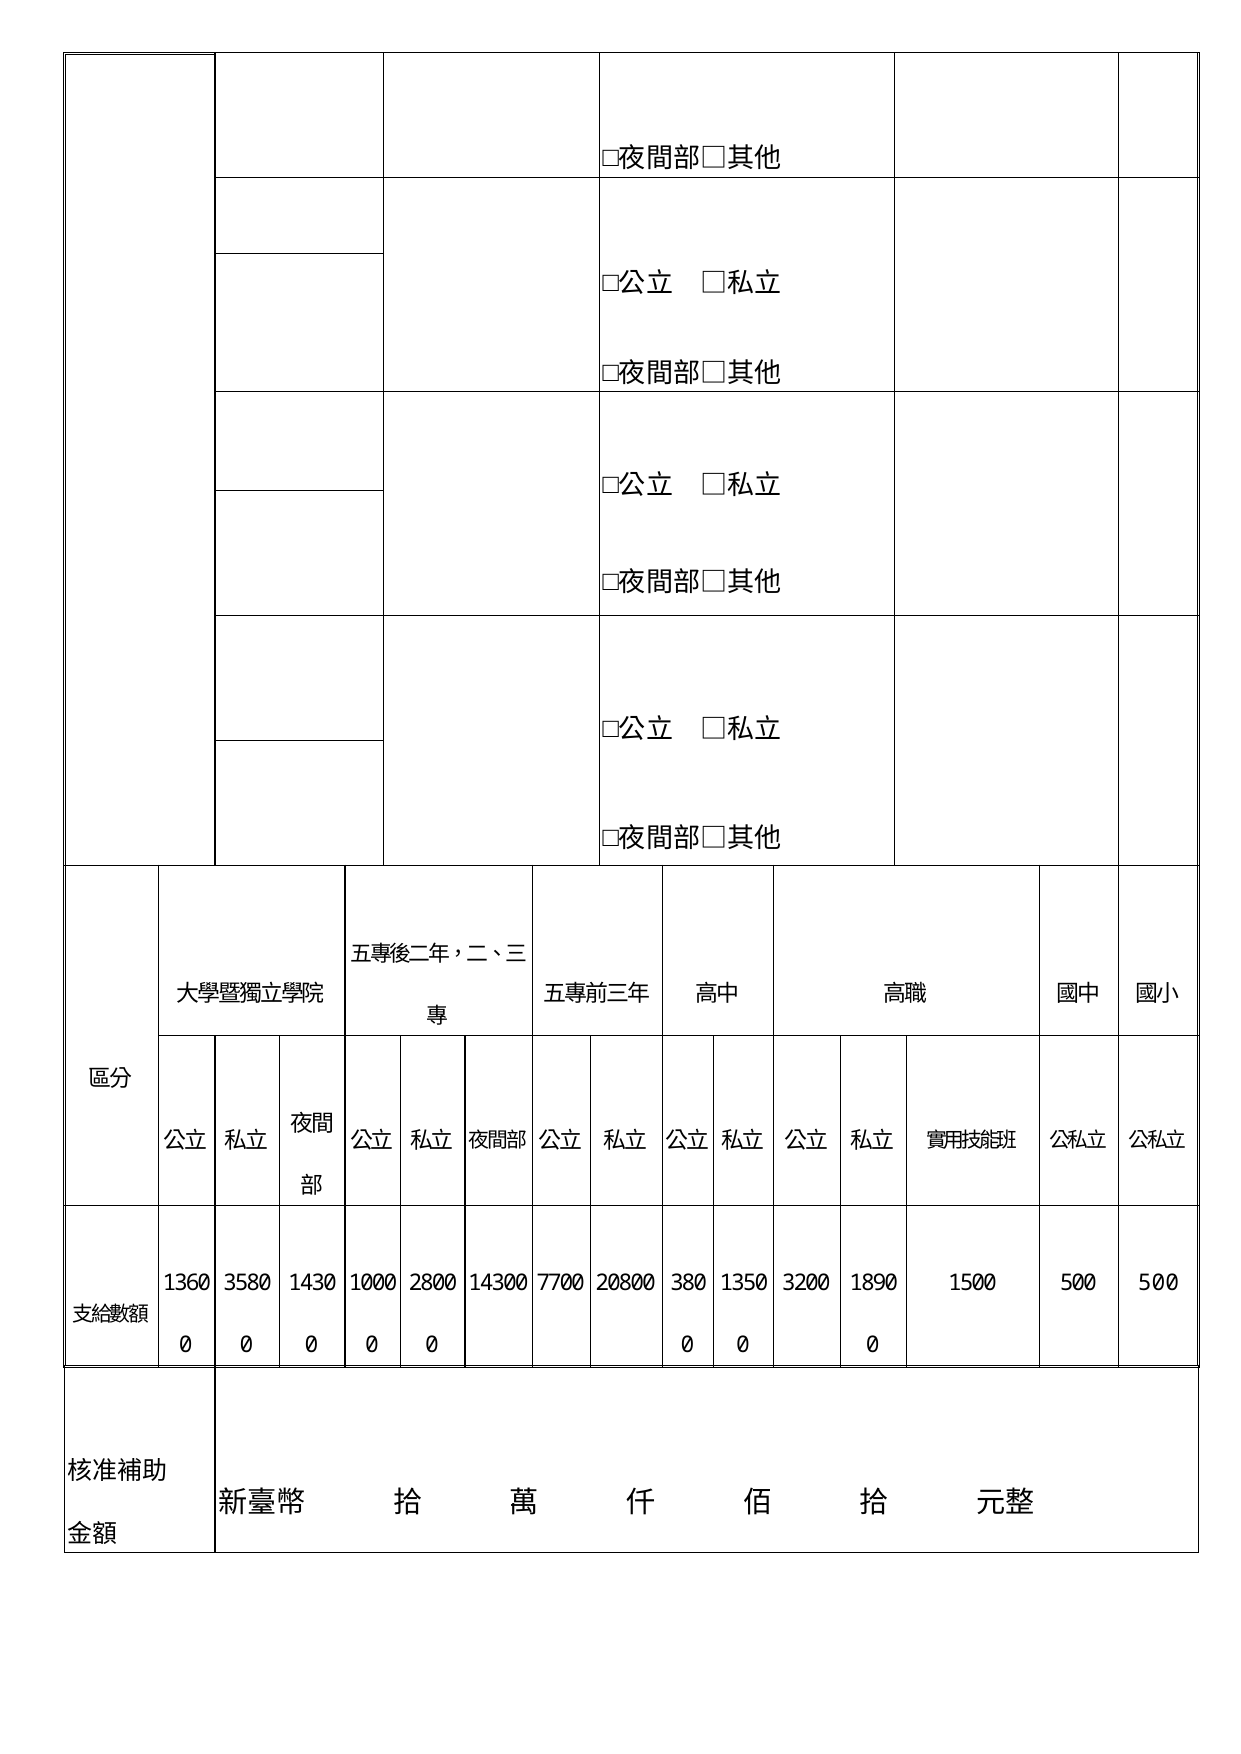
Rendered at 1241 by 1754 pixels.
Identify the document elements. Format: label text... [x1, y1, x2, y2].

table_cell 14300 [466, 1206, 532, 1364]
table_cell [895, 392, 1118, 614]
table_cell 500 [1040, 1206, 1118, 1364]
table_cell [1119, 178, 1197, 391]
table_cell 18900 [841, 1206, 906, 1364]
table_cell [895, 178, 1118, 391]
table_cell 13500 [714, 1206, 773, 1364]
table_cell 公私立 [1119, 1036, 1197, 1205]
table_cell [216, 616, 383, 739]
table_cell [216, 392, 383, 489]
table_cell 500 [1119, 1206, 1197, 1364]
table_cell [216, 254, 383, 391]
table_cell 公立 [533, 1036, 590, 1205]
table_cell 國中 [1040, 866, 1118, 1035]
table_cell □公立 □私立 □夜間部□其他 [600, 392, 894, 614]
table_cell 核准補助 金額 [65, 1368, 214, 1552]
table_cell 高中 [663, 866, 773, 1035]
table_cell [216, 53, 383, 177]
table_cell 區分 [66, 866, 158, 1205]
table_cell [1119, 392, 1197, 614]
table_cell [66, 55, 214, 864]
table_cell [1119, 616, 1197, 864]
table_cell 1500 [907, 1206, 1039, 1364]
table_cell [384, 53, 599, 177]
table_cell 夜間部 [280, 1036, 344, 1205]
table_cell 35800 [216, 1206, 279, 1364]
table_cell 夜間部 [466, 1036, 532, 1205]
table_cell □夜間部□其他 [600, 53, 894, 177]
table_cell [384, 392, 599, 614]
table_cell 私立 [841, 1036, 906, 1205]
table_cell 大學暨獨立學院 [159, 866, 344, 1035]
table_cell [216, 178, 383, 253]
table_cell 28000 [401, 1206, 464, 1364]
table_cell [895, 616, 1118, 864]
table_cell 13600 [159, 1206, 214, 1364]
table_cell 3800 [663, 1206, 713, 1364]
table_cell 公立 [663, 1036, 713, 1205]
table_cell □公立 □私立 □夜間部□其他 [600, 616, 894, 864]
table_cell □公立 □私立 □夜間部□其他 [600, 178, 894, 391]
table_cell 國小 [1119, 866, 1197, 1035]
table_cell [384, 178, 599, 391]
table_cell 高職 [774, 866, 1039, 1035]
table_cell 私立 [714, 1036, 773, 1205]
table_cell 五專後二年，二、三專 [346, 866, 532, 1035]
table_cell 14300 [280, 1206, 344, 1364]
table_cell [895, 53, 1118, 177]
table_cell [216, 491, 383, 614]
table_cell 新臺幣 拾 萬 仟 佰 拾 元整 [216, 1368, 1198, 1552]
table_cell 公立 [159, 1036, 214, 1205]
table_cell 私立 [591, 1036, 662, 1205]
table_cell 公立 [346, 1036, 400, 1205]
table_cell [1119, 53, 1197, 177]
table_cell [216, 741, 383, 864]
table_cell 支給數額 [66, 1206, 158, 1364]
table_cell 10000 [346, 1206, 400, 1364]
table_cell [384, 616, 599, 864]
table_cell 公立 [774, 1036, 840, 1205]
table_cell 20800 [591, 1206, 662, 1364]
table_cell 7700 [533, 1206, 590, 1364]
table_cell 3200 [774, 1206, 840, 1364]
table_cell 私立 [401, 1036, 464, 1205]
table_cell 公私立 [1040, 1036, 1118, 1205]
table_cell 私立 [216, 1036, 279, 1205]
table_cell 五專前三年 [533, 866, 662, 1035]
table_cell 實用技能班 [907, 1036, 1039, 1205]
